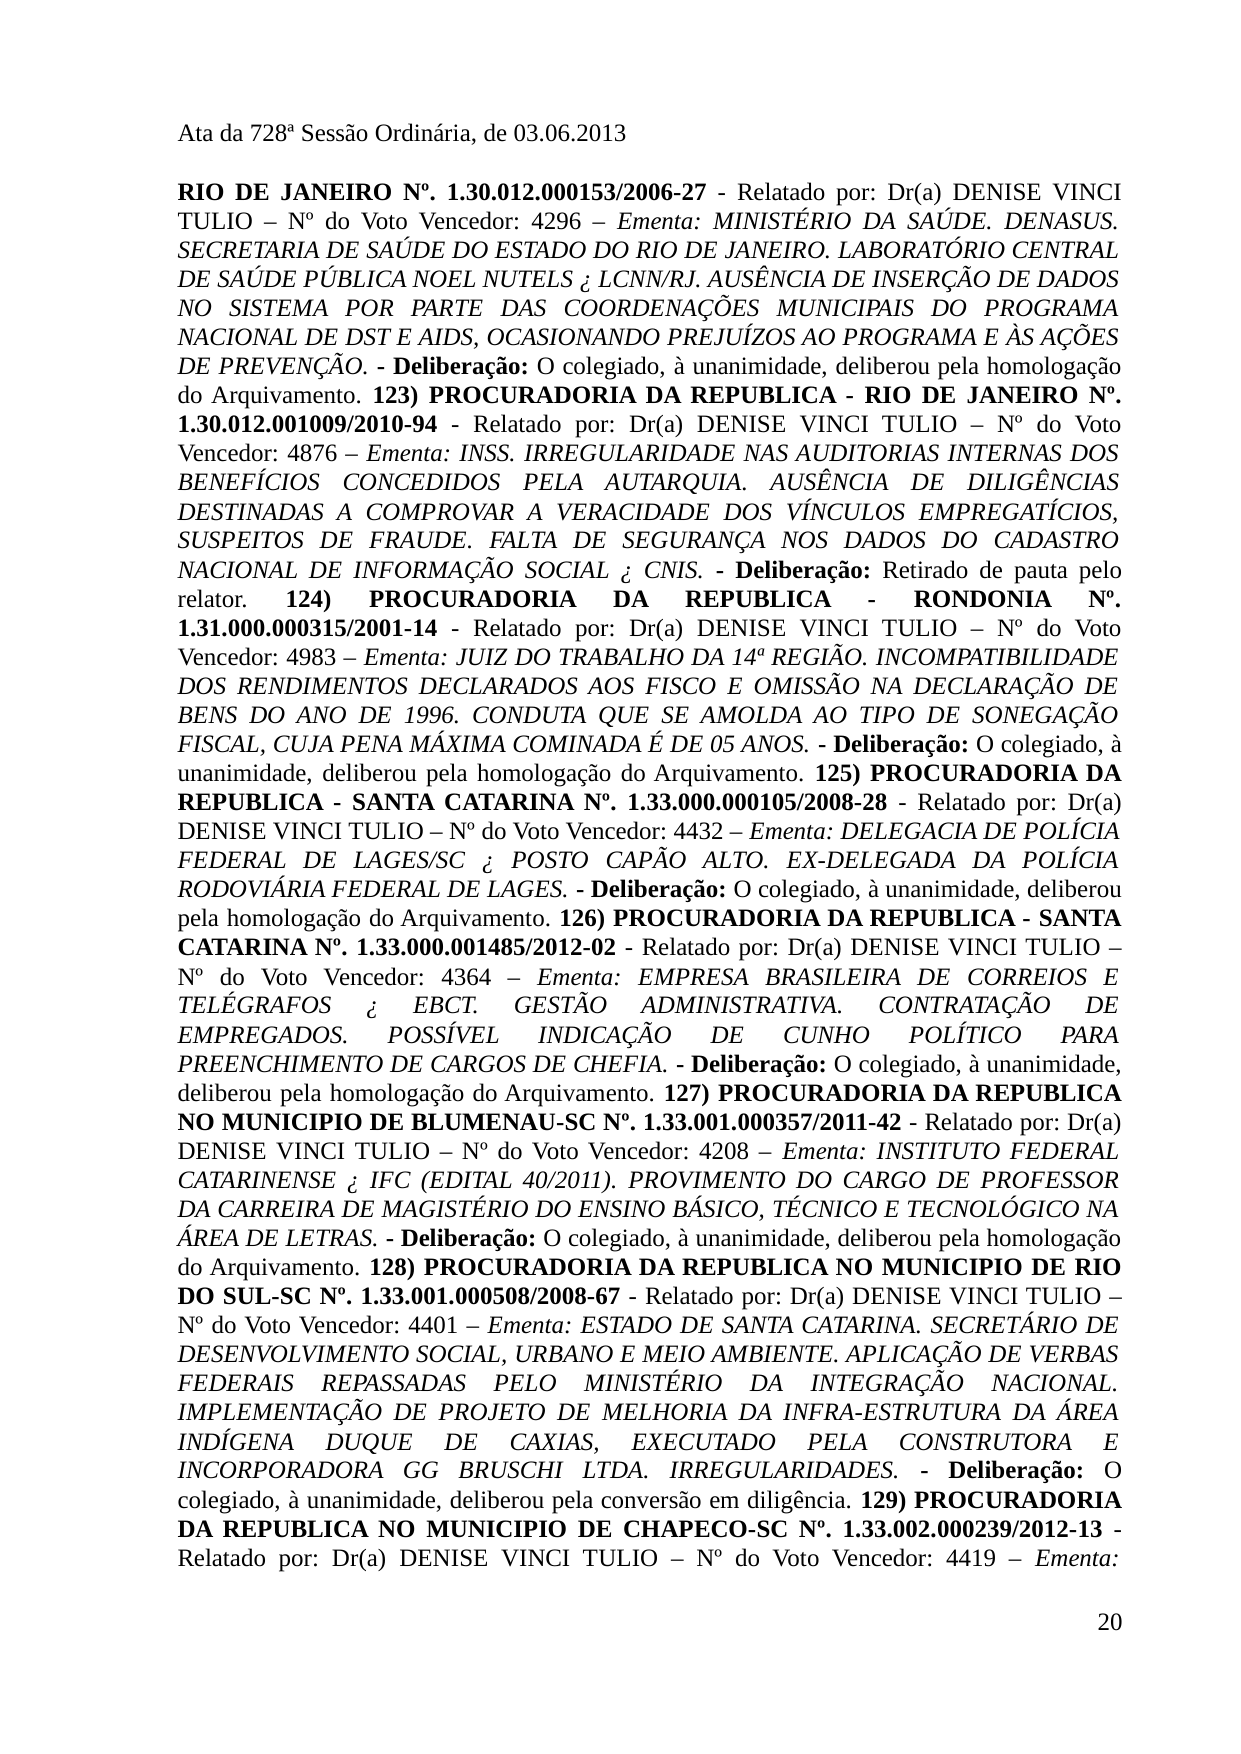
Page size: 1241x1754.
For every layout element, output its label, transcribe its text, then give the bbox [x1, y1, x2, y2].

text - RIO DE JANEIRO Nº. 1.30.012.000153/2006-27 - Relatado por: Dr(a) DENISE VINCI TULIO – Nº do Voto Vencedor: 4296 – Ementa: MINISTÉRIO DA SAÚDE. DENASUS. SECRETARIA DE SAÚDE DO ESTADO DO RIO DE JANEIRO. LABORATÓRIO CENTRAL DE SAÚDE PÚBLICA NOEL NUTELS ¿ LCNN/RJ. AUSÊNCIA DE INSERÇÃO DE DADOS NO SISTEMA POR PARTE DAS COORDENAÇÕES MUNICIPAIS DO PROGRAMA NACIONAL DE DST E AIDS, OCASIONANDO PREJUÍZOS AO PROGRAMA E ÀS AÇÕES DE PREVENÇÃO. - Deliberação: O colegiado, à unanimidade, deliberou pela homologação do Arquivamento. 123) PROCURADORIA DA REPUBLICA - RIO DE JANEIRO Nº. 1.30.012.001009/2010-94 - Relatado por: Dr(a) DENISE VINCI TULIO – Nº do Voto Vencedor: 4876 – Ementa: INSS. IRREGULARIDADE NAS AUDITORIAS INTERNAS DOS BENEFÍCIOS CONCEDIDOS PELA AUTARQUIA. AUSÊNCIA DE DILIGÊNCIAS DESTINADAS A COMPROVAR A VERACIDADE DOS VÍNCULOS EMPREGATÍCIOS, SUSPEITOS DE FRAUDE. FALTA DE SEGURANÇA NOS DADOS DO CADASTRO NACIONAL DE INFORMAÇÃO SOCIAL ¿ CNIS. - Deliberação: Retirado de pauta pelo relator. 124) PROCURADORIA DA REPUBLICA - RONDONIA Nº. 1.31.000.000315/2001-14 - Relatado por: Dr(a) DENISE VINCI TULIO – Nº do Voto Vencedor: 4983 – Ementa: JUIZ DO TRABALHO DA 14ª REGIÃO. INCOMPATIBILIDADE DOS RENDIMENTOS DECLARADOS AOS FISCO E OMISSÃO NA DECLARAÇÃO DE BENS DO ANO DE 1996. CONDUTA QUE SE AMOLDA AO TIPO DE SONEGAÇÃO FISCAL, CUJA PENA MÁXIMA COMINADA É DE 05 ANOS. - Deliberação: O colegiado, à unanimidade, deliberou pela homologação do Arquivamento. 125) PROCURADORIA DA REPUBLICA - SANTA CATARINA Nº. 1.33.000.000105/2008-28 - Relatado por: Dr(a) DENISE VINCI TULIO – Nº do Voto Vencedor: 4432 – Ementa: DELEGACIA DE POLÍCIA FEDERAL DE LAGES/SC ¿ POSTO CAPÃO ALTO. EX-DELEGADA DA POLÍCIA RODOVIÁRIA FEDERAL DE LAGES. - Deliberação: O colegiado, à unanimidade, deliberou pela homologação do Arquivamento. 126) PROCURADORIA DA REPUBLICA - SANTA CATARINA Nº. 1.33.000.001485/2012-02 - Relatado por: Dr(a) DENISE VINCI TULIO – Nº do Voto Vencedor: 4364 – Ementa: EMPRESA BRASILEIRA DE CORREIOS E TELÉGRAFOS ¿ EBCT. GESTÃO ADMINISTRATIVA. CONTRATAÇÃO DE EMPREGADOS. POSSÍVEL INDICAÇÃO DE CUNHO POLÍTICO PARA PREENCHIMENTO DE CARGOS DE CHEFIA. - Deliberação: O colegiado, à unanimidade, deliberou pela homologação do Arquivamento. 127) PROCURADORIA DA REPUBLICA NO MUNICIPIO DE BLUMENAU-SC Nº. 1.33.001.000357/2011-42 - Relatado por: Dr(a) DENISE VINCI TULIO – Nº do Voto Vencedor: 4208 – Ementa: INSTITUTO FEDERAL CATARINENSE ¿ IFC (EDITAL 40/2011). PROVIMENTO DO CARGO DE PROFESSOR DA CARREIRA DE MAGISTÉRIO DO ENSINO BÁSICO, TÉCNICO E TECNOLÓGICO NA ÁREA DE LETRAS. - Deliberação: O colegiado, à unanimidade, deliberou pela homologação do Arquivamento. 128) PROCURADORIA DA REPUBLICA NO MUNICIPIO DE RIO DO SUL-SC Nº. 1.33.001.000508/2008-67 - Relatado por: Dr(a) DENISE VINCI TULIO – Nº do Voto Vencedor: 4401 – Ementa: ESTADO DE SANTA CATARINA. SECRETÁRIO DE DESENVOLVIMENTO SOCIAL, URBANO E MEIO AMBIENTE. APLICAÇÃO DE VERBAS FEDERAIS REPASSADAS PELO MINISTÉRIO DA INTEGRAÇÃO NACIONAL. IMPLEMENTAÇÃO DE PROJETO DE MELHORIA DA INFRA-ESTRUTURA DA ÁREA INDÍGENA DUQUE DE CAXIAS, EXECUTADO PELA CONSTRUTORA E INCORPORADORA GG BRUSCHI LTDA. IRREGULARIDADES. - Deliberação: O colegiado, à unanimidade, deliberou pela conversão em diligência. 129) PROCURADORIA DA REPUBLICA NO MUNICIPIO DE CHAPECO-SC Nº. 1.33.002.000239/2012-13 - Relatado por: Dr(a) DENISE VINCI TULIO – Nº do Voto Vencedor: 4419 – Ementa: [177, 177, 1122, 1572]
